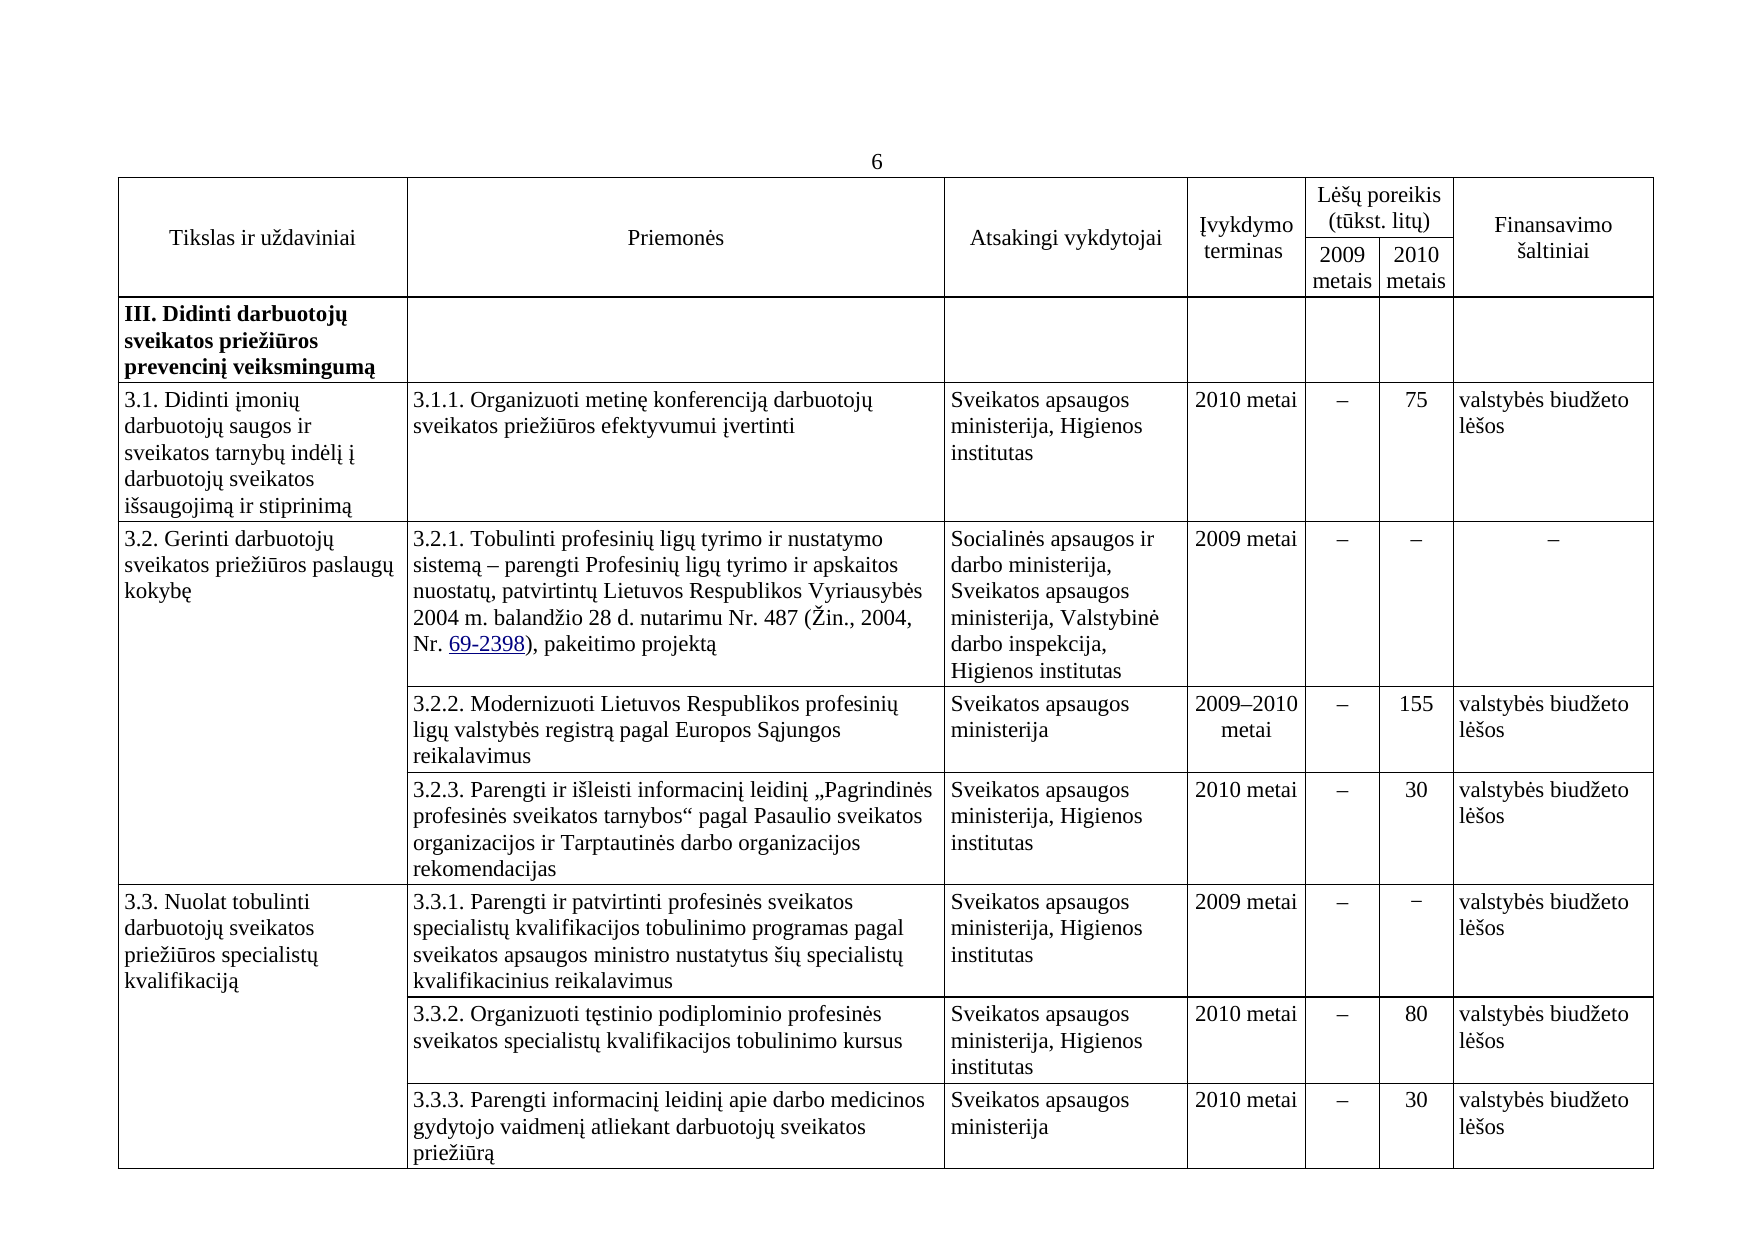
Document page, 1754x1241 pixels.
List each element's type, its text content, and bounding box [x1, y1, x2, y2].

table_cell Sveikatos apsaugos ministerija [945, 687, 1187, 772]
table_cell – [1306, 687, 1379, 772]
table_cell valstybės biudžeto lėšos [1454, 885, 1653, 996]
table_cell 2009 metai [1188, 885, 1305, 996]
table_cell 2009 metais [1306, 238, 1379, 296]
table_cell valstybės biudžeto lėšos [1454, 1084, 1653, 1168]
table_cell 3.1. Didinti įmonių darbuotojų saugos ir sveikatos tarnybų indėlį į darbuotojų sveikatos išsaugojimą ir stiprinimą [119, 383, 407, 521]
table_cell Socialinės apsaugos ir darbo ministerija, Sveikatos apsaugos ministerija, Valstybinė darbo inspekcija, Higienos institutas [945, 522, 1187, 686]
table_cell 2010 metai [1188, 773, 1305, 884]
table_cell – [1306, 885, 1379, 996]
table_cell – [1380, 522, 1453, 686]
table_cell 3.2.2. Modernizuoti Lietuvos Respublikos profesinių ligų valstybės registrą pagal Europos Sąjungos reikalavimus [408, 687, 944, 772]
table_cell Sveikatos apsaugos ministerija [945, 1084, 1187, 1168]
table_cell 2010 metais [1380, 238, 1453, 296]
table_cell – [1454, 522, 1653, 686]
table_cell – [1306, 522, 1379, 686]
table_cell valstybės biudžeto lėšos [1454, 773, 1653, 884]
table_cell [1306, 298, 1379, 382]
table_cell 3.3.1. Parengti ir patvirtinti profesinės sveikatos specialistų kvalifikacijos tobulinimo programas pagal sveikatos apsaugos ministro nustatytus šių specialistų kvalifikacinius reikalavimus [408, 885, 944, 996]
table_cell 155 [1380, 687, 1453, 772]
table_header Tikslas ir uždaviniai [119, 178, 407, 296]
table_cell 30 [1380, 773, 1453, 884]
table_cell valstybės biudžeto lėšos [1454, 383, 1653, 521]
table_cell 3.2.1. Tobulinti profesinių ligų tyrimo ir nustatymo sistemą – parengti Profesinių ligų tyrimo ir apskaitos nuostatų, patvirtintų Lietuvos Respublikos Vyriausybės 2004 m. balandžio 28 d. nutarimu Nr. 487 (Žin., 2004, Nr. 69-2398), pakeitimo projektą [408, 522, 944, 686]
table_cell Sveikatos apsaugos ministerija, Higienos institutas [945, 885, 1187, 996]
table_cell 2010 metai [1188, 383, 1305, 521]
table_cell 30 [1380, 1084, 1453, 1168]
table_cell 3.2. Gerinti darbuotojų sveikatos priežiūros paslaugų kokybę [119, 522, 407, 884]
table_cell Sveikatos apsaugos ministerija, Higienos institutas [945, 383, 1187, 521]
table_cell – [1306, 998, 1379, 1082]
table_cell [408, 298, 944, 382]
table_cell 75 [1380, 383, 1453, 521]
table_cell [1380, 298, 1453, 382]
table_cell III. Didinti darbuotojų sveikatos priežiūros prevencinį veiksmingumą [119, 298, 407, 382]
table_cell 2009–2010 metai [1188, 687, 1305, 772]
table_cell 80 [1380, 998, 1453, 1082]
table_cell 3.3. Nuolat tobulinti darbuotojų sveikatos priežiūros specialistų kvalifikaciją [119, 885, 407, 1168]
table_cell 2009 metai [1188, 522, 1305, 686]
table_header Atsakingi vykdytojai [945, 178, 1187, 296]
table_cell Sveikatos apsaugos ministerija, Higienos institutas [945, 998, 1187, 1082]
table_cell [1188, 298, 1305, 382]
table_cell Sveikatos apsaugos ministerija, Higienos institutas [945, 773, 1187, 884]
table_cell – [1306, 773, 1379, 884]
table_header Lėšų poreikis (tūkst. litų) [1306, 178, 1453, 237]
table_header Priemonės [408, 178, 944, 296]
table_cell 3.3.2. Organizuoti tęstinio podiplominio profesinės sveikatos specialistų kvalifikacijos tobulinimo kursus [408, 998, 944, 1082]
table_cell 3.3.3. Parengti informacinį leidinį apie darbo medicinos gydytojo vaidmenį atliekant darbuotojų sveikatos priežiūrą [408, 1084, 944, 1168]
table_cell 3.1.1. Organizuoti metinę konferenciją darbuotojų sveikatos priežiūros efektyvumui įvertinti [408, 383, 944, 521]
table_cell valstybės biudžeto lėšos [1454, 687, 1653, 772]
table_cell 2010 metai [1188, 998, 1305, 1082]
table_header Įvykdymo terminas [1188, 178, 1305, 296]
table_header Finansavimo šaltiniai [1454, 178, 1653, 296]
table_cell − [1380, 885, 1453, 996]
table_cell 3.2.3. Parengti ir išleisti informacinį leidinį „Pagrindinės profesinės sveikatos tarnybos“ pagal Pasaulio sveikatos organizacijos ir Tarptautinės darbo organizacijos rekomendacijas [408, 773, 944, 884]
table_cell – [1306, 383, 1379, 521]
table_cell [1454, 298, 1653, 382]
table_cell – [1306, 1084, 1379, 1168]
table_cell 2010 metai [1188, 1084, 1305, 1168]
table_cell valstybės biudžeto lėšos [1454, 998, 1653, 1082]
table_cell [945, 298, 1187, 382]
